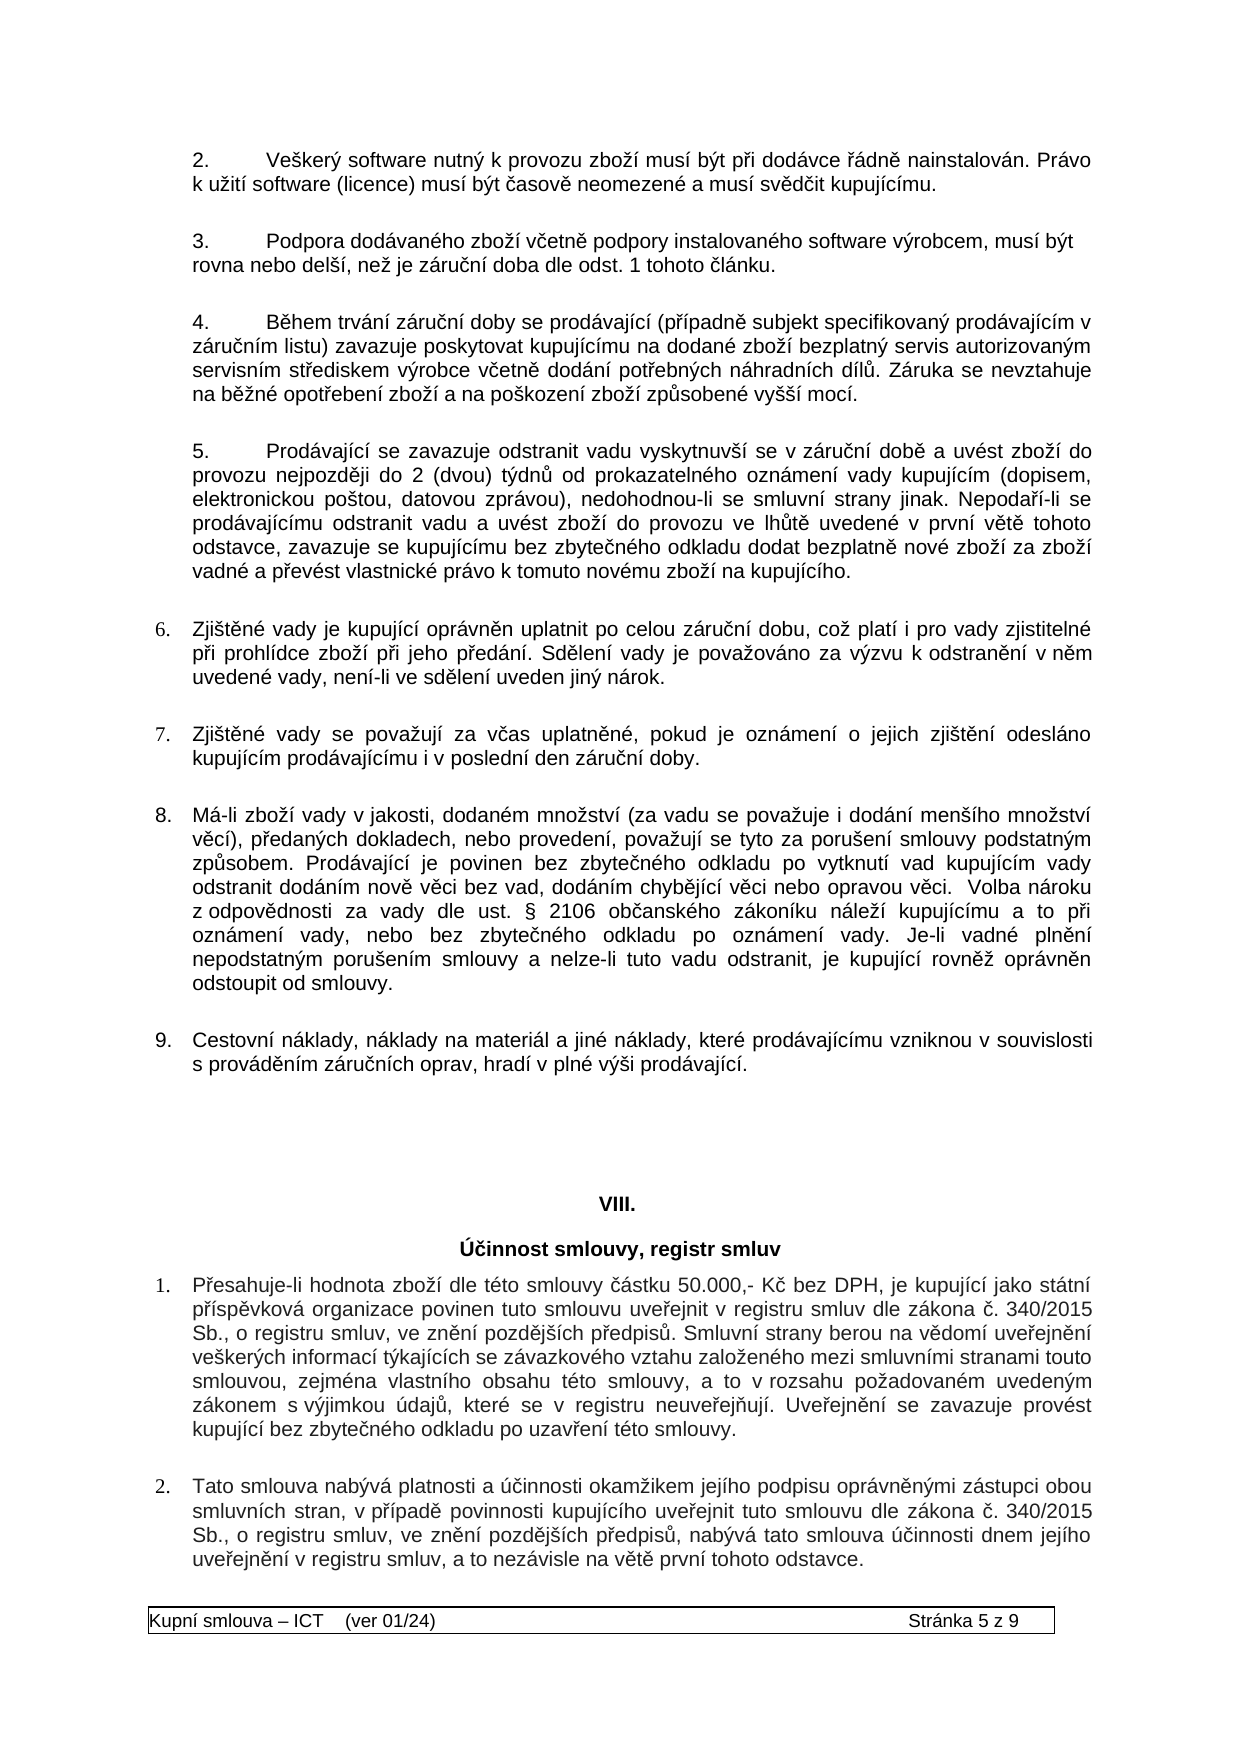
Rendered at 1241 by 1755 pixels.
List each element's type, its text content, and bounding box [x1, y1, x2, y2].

list Prodávající se zavazuje odstranit vadu vyskytnuvší se v záruční době a uvést zboží do provozu nejpozději do 2 (dvou) týdnů od prokazatelného oznámení vady kupujícím (dopisem, elektronickou poštou, datovou zprávou), nedohodnou-li se smluvní strany jinak. Nepodaří-li se prodávajícímu odstranit vadu a uvést zboží do provozu ve lhůtě uvedené v první větě tohoto odstavce, zavazuje se kupujícímu bez zbytečného odkladu dodat bezplatně nové zboží za zboží vadné a převést vlastnické právo k tomuto novému zboží na kupujícího. [192, 439, 1093, 583]
list Zjištěné vady je kupující oprávněn uplatnit po celou záruční dobu, což platí i pro vady zjistitelné při prohlídce zboží při jeho předání. Sdělení vady je považováno za výzvu k odstranění v něm uvedené vady, není-li ve sdělení uveden jiný nárok. [155, 616, 1093, 688]
list Má-li zboží vady v jakosti, dodaném množství (za vadu se považuje i dodání menšího množství věcí), předaných dokladech, nebo provedení, považují se tyto za porušení smlouvy podstatným způsobem. Prodávající je povinen bez zbytečného odkladu po vytknutí vad kupujícím vady odstranit dodáním nově věci bez vad, dodáním chybějící věci nebo opravou věci. Volba nároku z odpovědnosti za vady dle ust. § 2106 občanského zákoníku náleží kupujícímu a to při oznámení vady, nebo bez zbytečného odkladu po oznámení vady. Je-li vadné plnění nepodstatným porušením smlouvy a nelze-li tuto vadu odstranit, je kupující rovněž oprávněn odstoupit od smlouvy. [155, 803, 1093, 995]
list Veškerý software nutný k provozu zboží musí být při dodávce řádně nainstalován. Právo k užití software (licence) musí být časově neomezené a musí svědčit kupujícímu. [192, 148, 1093, 196]
list Podpora dodávaného zboží včetně podpory instalovaného software výrobcem, musí být rovna nebo delší, než je záruční doba dle odst. 1 tohoto článku. [192, 229, 1093, 277]
text VIII. [148, 1192, 1093, 1216]
text Účinnost smlouvy, registr smluv [148, 1237, 1093, 1261]
list Cestovní náklady, náklady na materiál a jiné náklady, které prodávajícímu vzniknou v souvislosti s prováděním záručních oprav, hradí v plné výši prodávající. [155, 1028, 1093, 1076]
list Zjištěné vady se považují za včas uplatněné, pokud je oznámení o jejich zjištění odesláno kupujícím prodávajícímu i v poslední den záruční doby. [155, 722, 1093, 770]
list Přesahuje-li hodnota zboží dle této smlouvy částku 50.000,- Kč bez DPH, je kupující jako státní příspěvková organizace povinen tuto smlouvu uveřejnit v registru smluv dle zákona č. 340/2015 Sb., o registru smluv, ve znění pozdějších předpisů. Smluvní strany berou na vědomí uveřejnění veškerých informací týkajících se závazkového vztahu založeného mezi smluvními stranami touto smlouvou, zejména vlastního obsahu této smlouvy, a to v rozsahu požadovaném uvedeným zákonem s výjimkou údajů, které se v registru neuveřejňují. Uveřejnění se zavazuje provést kupující bez zbytečného odkladu po uzavření této smlouvy. [155, 1273, 1093, 1441]
list Během trvání záruční doby se prodávající (případně subjekt specifikovaný prodávajícím v záručním listu) zavazuje poskytovat kupujícímu na dodané zboží bezplatný servis autorizovaným servisním střediskem výrobce včetně dodání potřebných náhradních dílů. Záruka se nevztahuje na běžné opotřebení zboží a na poškození zboží způsobené vyšší mocí. [192, 310, 1093, 406]
list Tato smlouva nabývá platnosti a účinnosti okamžikem jejího podpisu oprávněnými zástupci obou smluvních stran, v případě povinnosti kupujícího uveřejnit tuto smlouvu dle zákona č. 340/2015 Sb., o registru smluv, ve znění pozdějších předpisů, nabývá tato smlouva účinnosti dnem jejího uveřejnění v registru smluv, a to nezávisle na větě první tohoto odstavce. [155, 1474, 1093, 1570]
